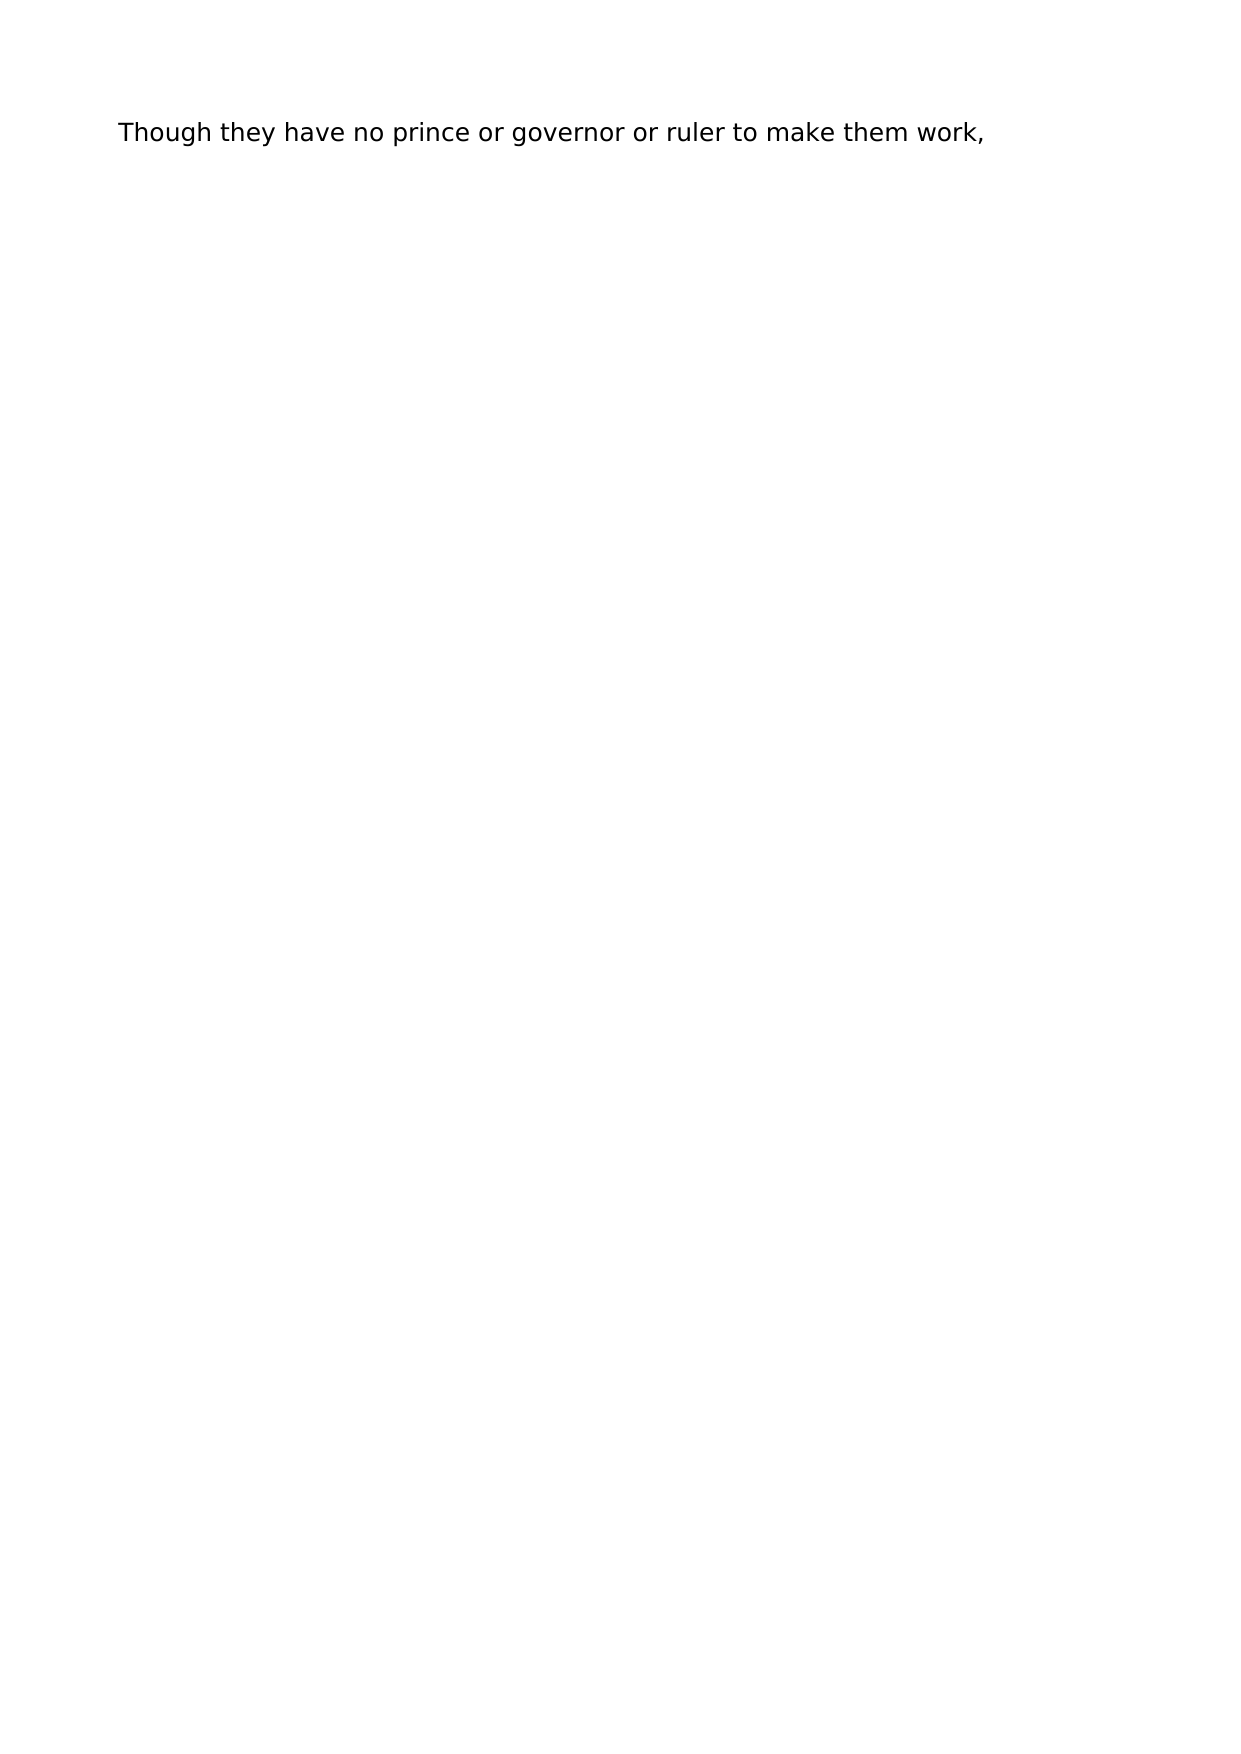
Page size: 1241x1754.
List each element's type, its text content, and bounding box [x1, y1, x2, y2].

text Though they have no prince or governor or ruler to make them work, [118, 118, 1122, 147]
